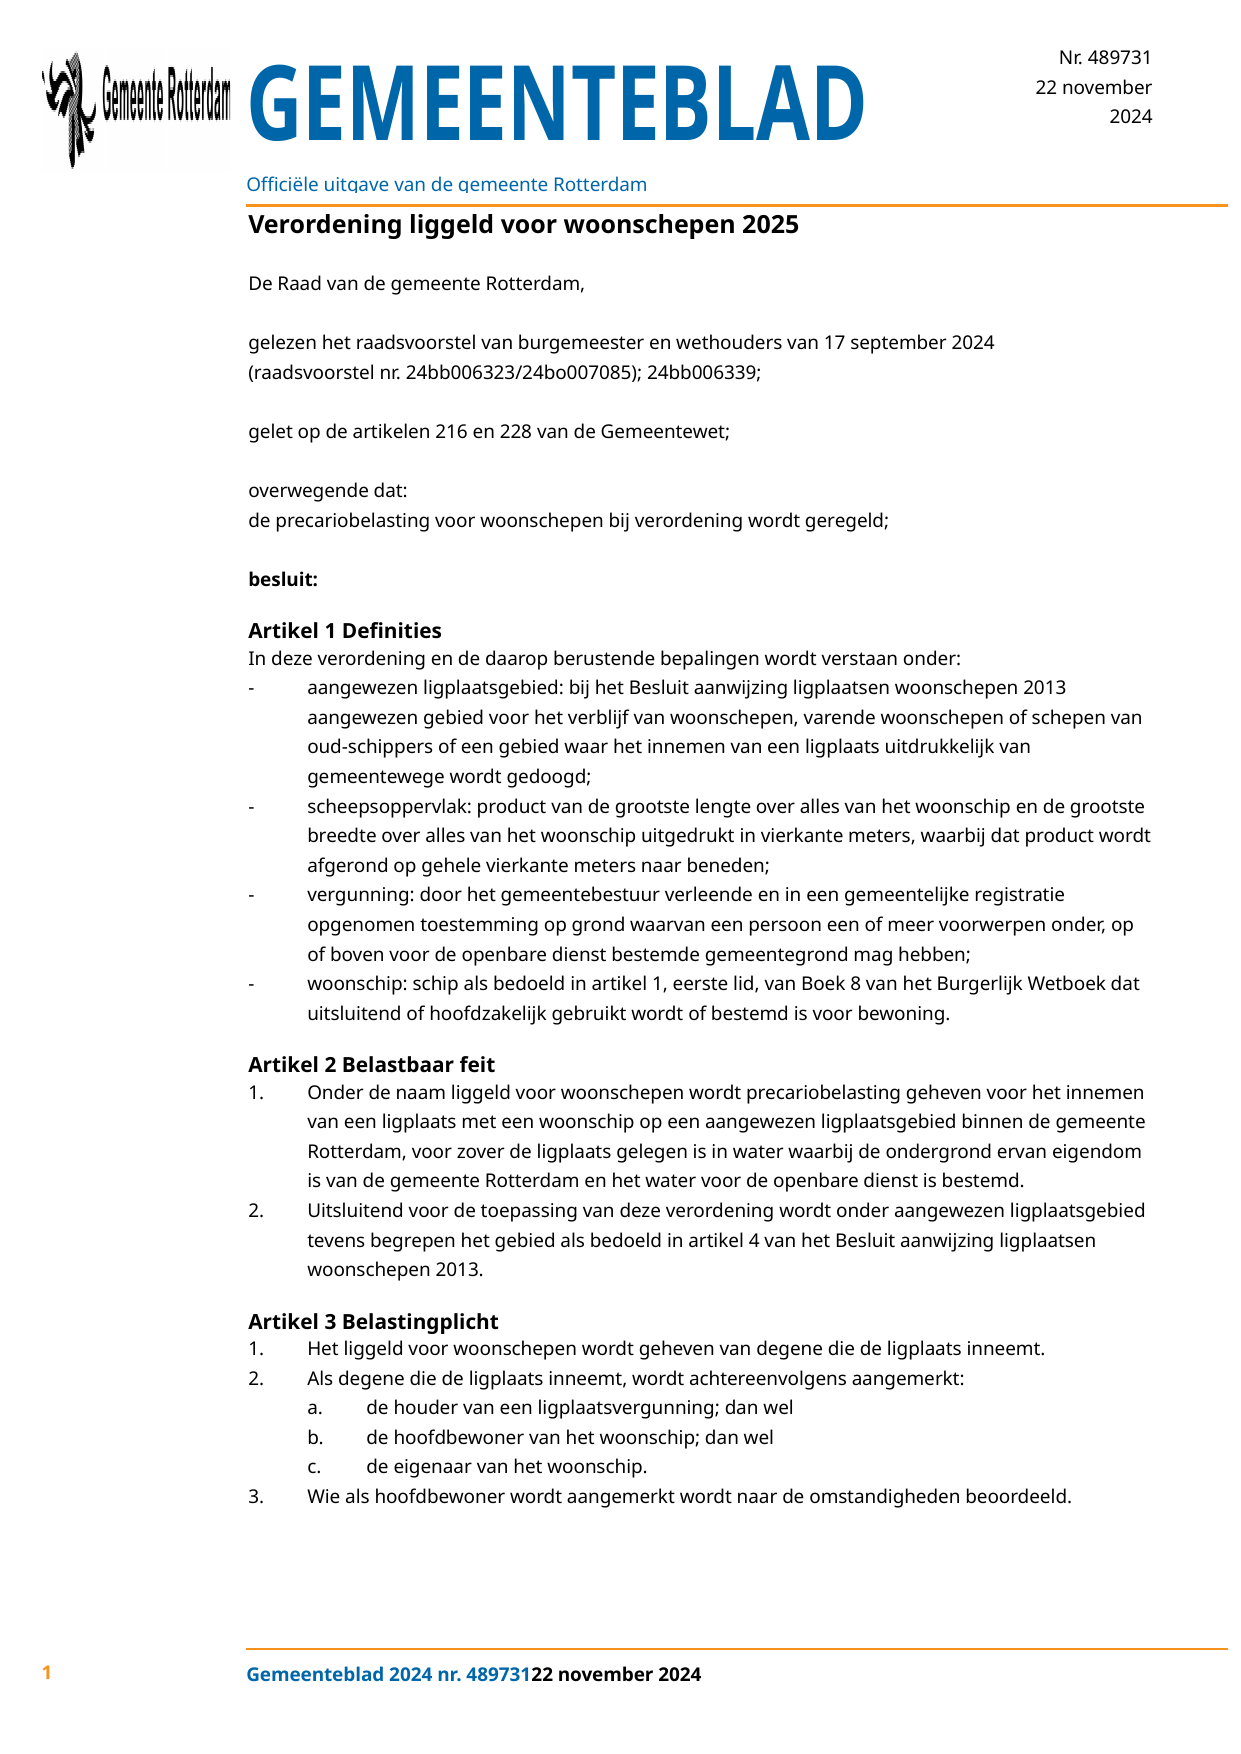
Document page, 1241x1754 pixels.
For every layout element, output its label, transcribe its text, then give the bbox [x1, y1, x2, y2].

text Verordening liggeld voor woonschepen 2025 [248, 207, 1152, 241]
text de precariobelasting voor woonschepen bij verordening wordt geregeld; [248, 507, 1152, 533]
text gelet op de artikelen 216 en 228 van de Gemeentewet; [248, 418, 1152, 444]
list scheepsoppervlak: product van de grootste lengte over alles van het woonschip en de grootste breedte over alles van het woonschip uitgedrukt in vierkante meters, waarbij dat product wordt afgerond op gehele vierkante meters naar beneden; [248, 793, 1152, 878]
text Artikel 2 Belastbaar feit [248, 1050, 1152, 1079]
text besluit: [248, 566, 1152, 592]
list Wie als hoofdbewoner wordt aangemerkt wordt naar de omstandigheden beoordeeld. [248, 1483, 1152, 1509]
text overwegende dat: [248, 477, 1152, 503]
picture [41, 47, 231, 172]
list aangewezen ligplaatsgebied: bij het Besluit aanwijzing ligplaatsen woonschepen 2013 aangewezen gebied voor het verblijf van woonschepen, varende woonschepen of schepen van oud-schippers of een gebied waar het innemen van een ligplaats uitdrukkelijk van gemeentewege wordt gedoogd; [248, 674, 1152, 789]
list de hoofdbewoner van het woonschip; dan wel [307, 1424, 1152, 1450]
list woonschip: schip als bedoeld in artikel 1, eerste lid, van Boek 8 van het Burgerlijk Wetboek dat uitsluitend of hoofdzakelijk gebruikt wordt of bestemd is voor bewoning. [248, 970, 1152, 1026]
list Als degene die de ligplaats inneemt, wordt achtereenvolgens aangemerkt: [248, 1365, 1152, 1391]
list de houder van een ligplaatsvergunning; dan wel [307, 1394, 1152, 1420]
list Uitsluitend voor de toepassing van deze verordening wordt onder aangewezen ligplaatsgebied tevens begrepen het gebied als bedoeld in artikel 4 van het Besluit aanwijzing ligplaatsen woonschepen 2013. [248, 1197, 1152, 1282]
text gelezen het raadsvoorstel van burgemeester en wethouders van 17 september 2024 [248, 329, 1152, 355]
text In deze verordening en de daarop berustende bepalingen wordt verstaan onder: [248, 645, 1152, 671]
list de eigenaar van het woonschip. [307, 1453, 1152, 1479]
list Het liggeld voor woonschepen wordt geheven van degene die de ligplaats inneemt. [248, 1335, 1152, 1361]
list Onder de naam liggeld voor woonschepen wordt precariobelasting geheven voor het innemen van een ligplaats met een woonschip op een aangewezen ligplaatsgebied binnen de gemeente Rotterdam, voor zover de ligplaats gelegen is in water waarbij de ondergrond ervan eigendom is van de gemeente Rotterdam en het water voor de openbare dienst is bestemd. [248, 1079, 1152, 1193]
list vergunning: door het gemeentebestuur verleende en in een gemeentelijke registratie opgenomen toestemming op grond waarvan een persoon een of meer voorwerpen onder, op of boven voor de openbare dienst bestemde gemeentegrond mag hebben; [248, 882, 1152, 967]
text Artikel 1 Definities [248, 617, 1152, 645]
text (raadsvoorstel nr. 24bb006323/24bo007085); 24bb006339; [248, 359, 1152, 385]
text De Raad van de gemeente Rotterdam, [248, 270, 1152, 296]
text Artikel 3 Belastingplicht [248, 1307, 1152, 1335]
